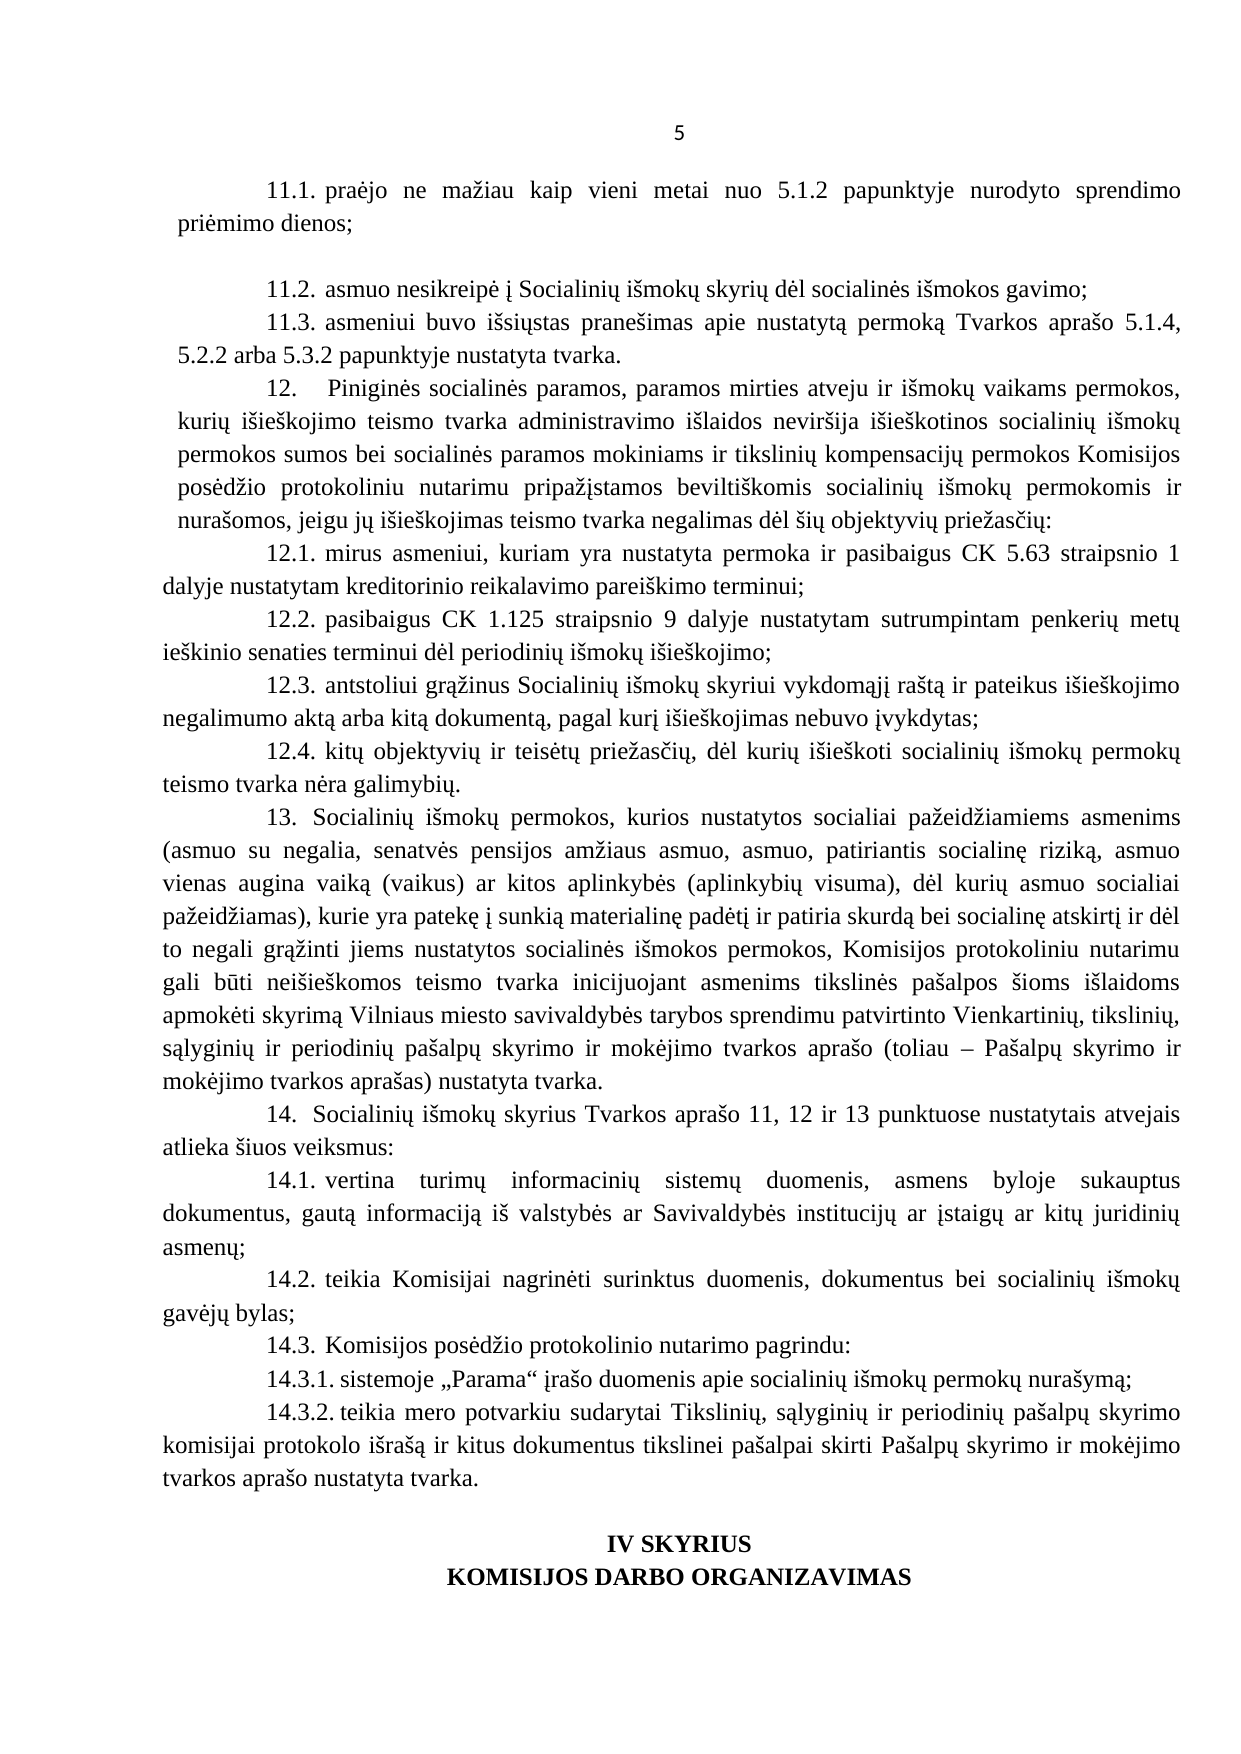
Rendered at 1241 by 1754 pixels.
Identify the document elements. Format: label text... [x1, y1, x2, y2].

text 11.3. asmeniui buvo išsiųstas pranešimas apie nustatytą permoką Tvarkos aprašo 5.1.4, 5.2.2 arba 5.3.2 papunktyje nustatyta tvarka. [177, 307, 1181, 369]
text 14.3.1. sistemoje „Parama“ įrašo duomenis apie socialinių išmokų permokų nurašymą; [266, 1364, 1181, 1392]
text 11.1. praėjo ne mažiau kaip vieni metai nuo 5.1.2 papunktyje nurodyto sprendimo priėmimo dienos; [177, 175, 1181, 237]
text 11.2. asmuo nesikreipė į Socialinių išmokų skyrių dėl socialinės išmokos gavimo; [260, 274, 1181, 303]
text 14.1. vertina turimų informacinių sistemų duomenis, asmens byloje sukauptus dokumentus, gautą informaciją iš valstybės ar Savivaldybės institucijų ar įstaigų ar kitų juridinių asmenų; [162, 1166, 1181, 1260]
text 14.3.2. teikia mero potvarkiu sudarytai Tikslinių, sąlyginių ir periodinių pašalpų skyrimo komisijai protokolo išrašą ir kitus dokumentus tikslinei pašalpai skirti Pašalpų skyrimo ir mokėjimo tvarkos aprašo nustatyta tvarka. [162, 1397, 1181, 1491]
text 12. Piniginės socialinės paramos, paramos mirties atveju ir išmokų vaikams permokos, kurių išieškojimo teismo tvarka administravimo išlaidos neviršija išieškotinos socialinių išmokų permokos sumos bei socialinės paramos mokiniams ir tikslinių kompensacijų permokos Komisijos posėdžio protokoliniu nutarimu pripažįstamos beviltiškomis socialinių išmokų permokomis ir nurašomos, jeigu jų išieškojimas teismo tvarka negalimas dėl šių objektyvių priežasčių: [177, 373, 1181, 534]
text 12.4. kitų objektyvių ir teisėtų priežasčių, dėl kurių išieškoti socialinių išmokų permokų teismo tvarka nėra galimybių. [162, 736, 1181, 798]
text 14. Socialinių išmokų skyrius Tvarkos aprašo 11, 12 ir 13 punktuose nustatytais atvejais atlieka šiuos veiksmus: [162, 1099, 1181, 1161]
text KOMISIJOS DARBO ORGANIZAVIMAS [177, 1562, 1181, 1591]
text 14.2. teikia Komisijai nagrinėti surinktus duomenis, dokumentus bei socialinių išmokų gavėjų bylas; [162, 1264, 1181, 1326]
text 12.2. pasibaigus CK 1.125 straipsnio 9 dalyje nustatytam sutrumpintam penkerių metų ieškinio senaties terminui dėl periodinių išmokų išieškojimo; [162, 604, 1181, 666]
text 14.3. Komisijos posėdžio protokolinio nutarimo pagrindu: [162, 1331, 1181, 1359]
text IV SKYRIUS [177, 1529, 1181, 1557]
text 12.3. antstoliui grąžinus Socialinių išmokų skyriui vykdomąjį raštą ir pateikus išieškojimo negalimumo aktą arba kitą dokumentą, pagal kurį išieškojimas nebuvo įvykdytas; [162, 670, 1181, 732]
text 13. Socialinių išmokų permokos, kurios nustatytos socialiai pažeidžiamiems asmenims (asmuo su negalia, senatvės pensijos amžiaus asmuo, asmuo, patiriantis socialinę riziką, asmuo vienas augina vaiką (vaikus) ar kitos aplinkybės (aplinkybių visuma), dėl kurių asmuo socialiai pažeidžiamas), kurie yra patekę į sunkią materialinę padėtį ir patiria skurdą bei socialinę atskirtį ir dėl to negali grąžinti jiems nustatytos socialinės išmokos permokos, Komisijos protokoliniu nutarimu gali būti neišieškomos teismo tvarka inicijuojant asmenims tikslinės pašalpos šioms išlaidoms apmokėti skyrimą Vilniaus miesto savivaldybės tarybos sprendimu patvirtinto Vienkartinių, tikslinių, sąlyginių ir periodinių pašalpų skyrimo ir mokėjimo tvarkos aprašo (toliau – Pašalpų skyrimo ir mokėjimo tvarkos aprašas) nustatyta tvarka. [162, 802, 1181, 1095]
text 12.1. mirus asmeniui, kuriam yra nustatyta permoka ir pasibaigus CK 5.63 straipsnio 1 dalyje nustatytam kreditorinio reikalavimo pareiškimo terminui; [162, 538, 1181, 600]
